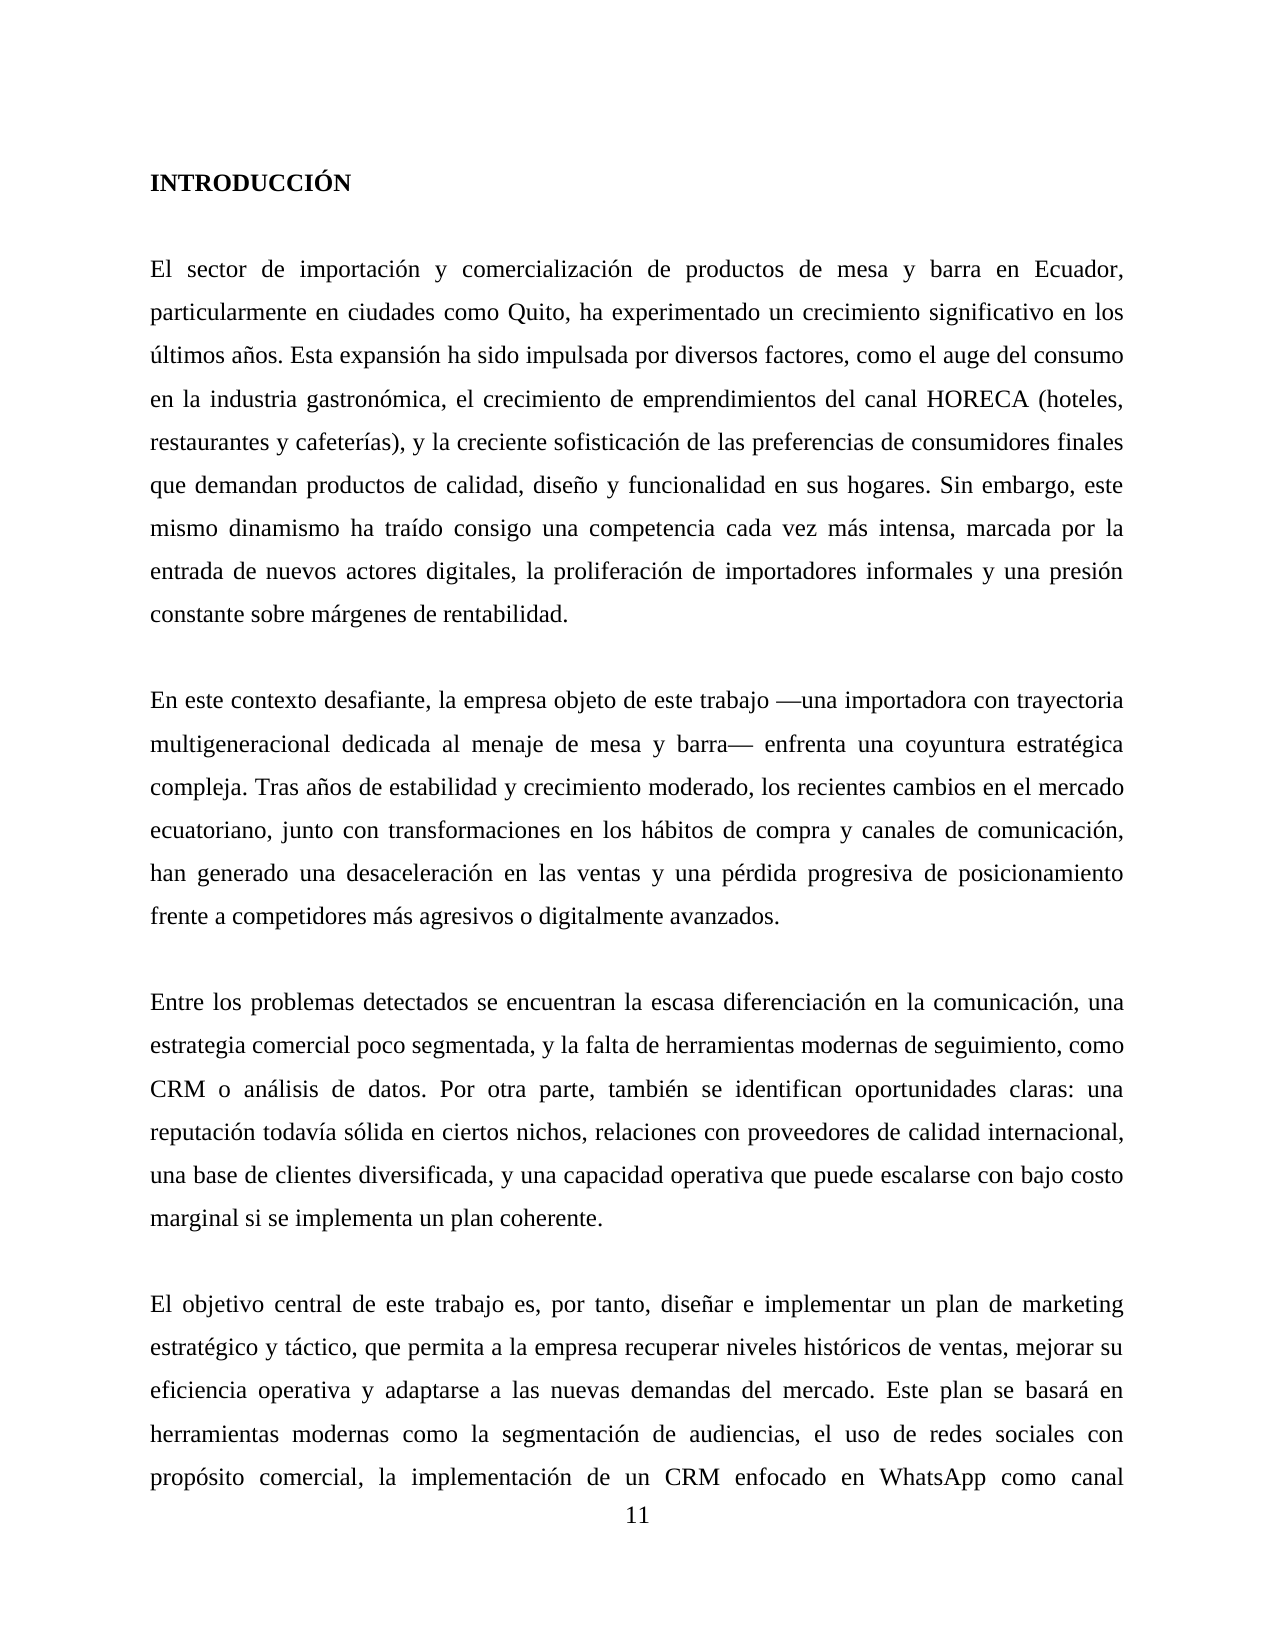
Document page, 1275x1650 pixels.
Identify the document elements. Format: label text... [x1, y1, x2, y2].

text El objetivo central de este trabajo es, por tanto, diseñar e implementar un plan de marketing estratégico y táctico, que permita a la empresa recuperar niveles históricos de ventas, mejorar su eficiencia operativa y adaptarse a las nuevas demandas del mercado. Este plan se basará en herramientas modernas como la segmentación de audiencias, el uso de redes sociales con propósito comercial, la implementación de un CRM enfocado en WhatsApp como canal [150, 1289, 1125, 1491]
subtitle INTRODUCCIÓN [150, 168, 1125, 197]
text El sector de importación y comercialización de productos de mesa y barra en Ecuador, particularmente en ciudades como Quito, ha experimentado un crecimiento significativo en los últimos años. Esta expansión ha sido impulsada por diversos factores, como el auge del consumo en la industria gastronómica, el crecimiento de emprendimientos del canal HORECA (hoteles, restaurantes y cafeterías), y la creciente sofisticación de las preferencias de consumidores finales que demandan productos de calidad, diseño y funcionalidad en sus hogares. Sin embargo, este mismo dinamismo ha traído consigo una competencia cada vez más intensa, marcada por la entrada de nuevos actores digitales, la proliferación de importadores informales y una presión constante sobre márgenes de rentabilidad. [150, 254, 1125, 628]
text En este contexto desafiante, la empresa objeto de este trabajo —una importadora con trayectoria multigeneracional dedicada al menaje de mesa y barra— enfrenta una coyuntura estratégica compleja. Tras años de estabilidad y crecimiento moderado, los recientes cambios en el mercado ecuatoriano, junto con transformaciones en los hábitos de compra y canales de comunicación, han generado una desaceleración en las ventas y una pérdida progresiva de posicionamiento frente a competidores más agresivos o digitalmente avanzados. [150, 686, 1125, 930]
text Entre los problemas detectados se encuentran la escasa diferenciación en la comunicación, una estrategia comercial poco segmentada, y la falta de herramientas modernas de seguimiento, como CRM o análisis de datos. Por otra parte, también se identifican oportunidades claras: una reputación todavía sólida en ciertos nichos, relaciones con proveedores de calidad internacional, una base de clientes diversificada, y una capacidad operativa que puede escalarse con bajo costo marginal si se implementa un plan coherente. [150, 987, 1125, 1232]
